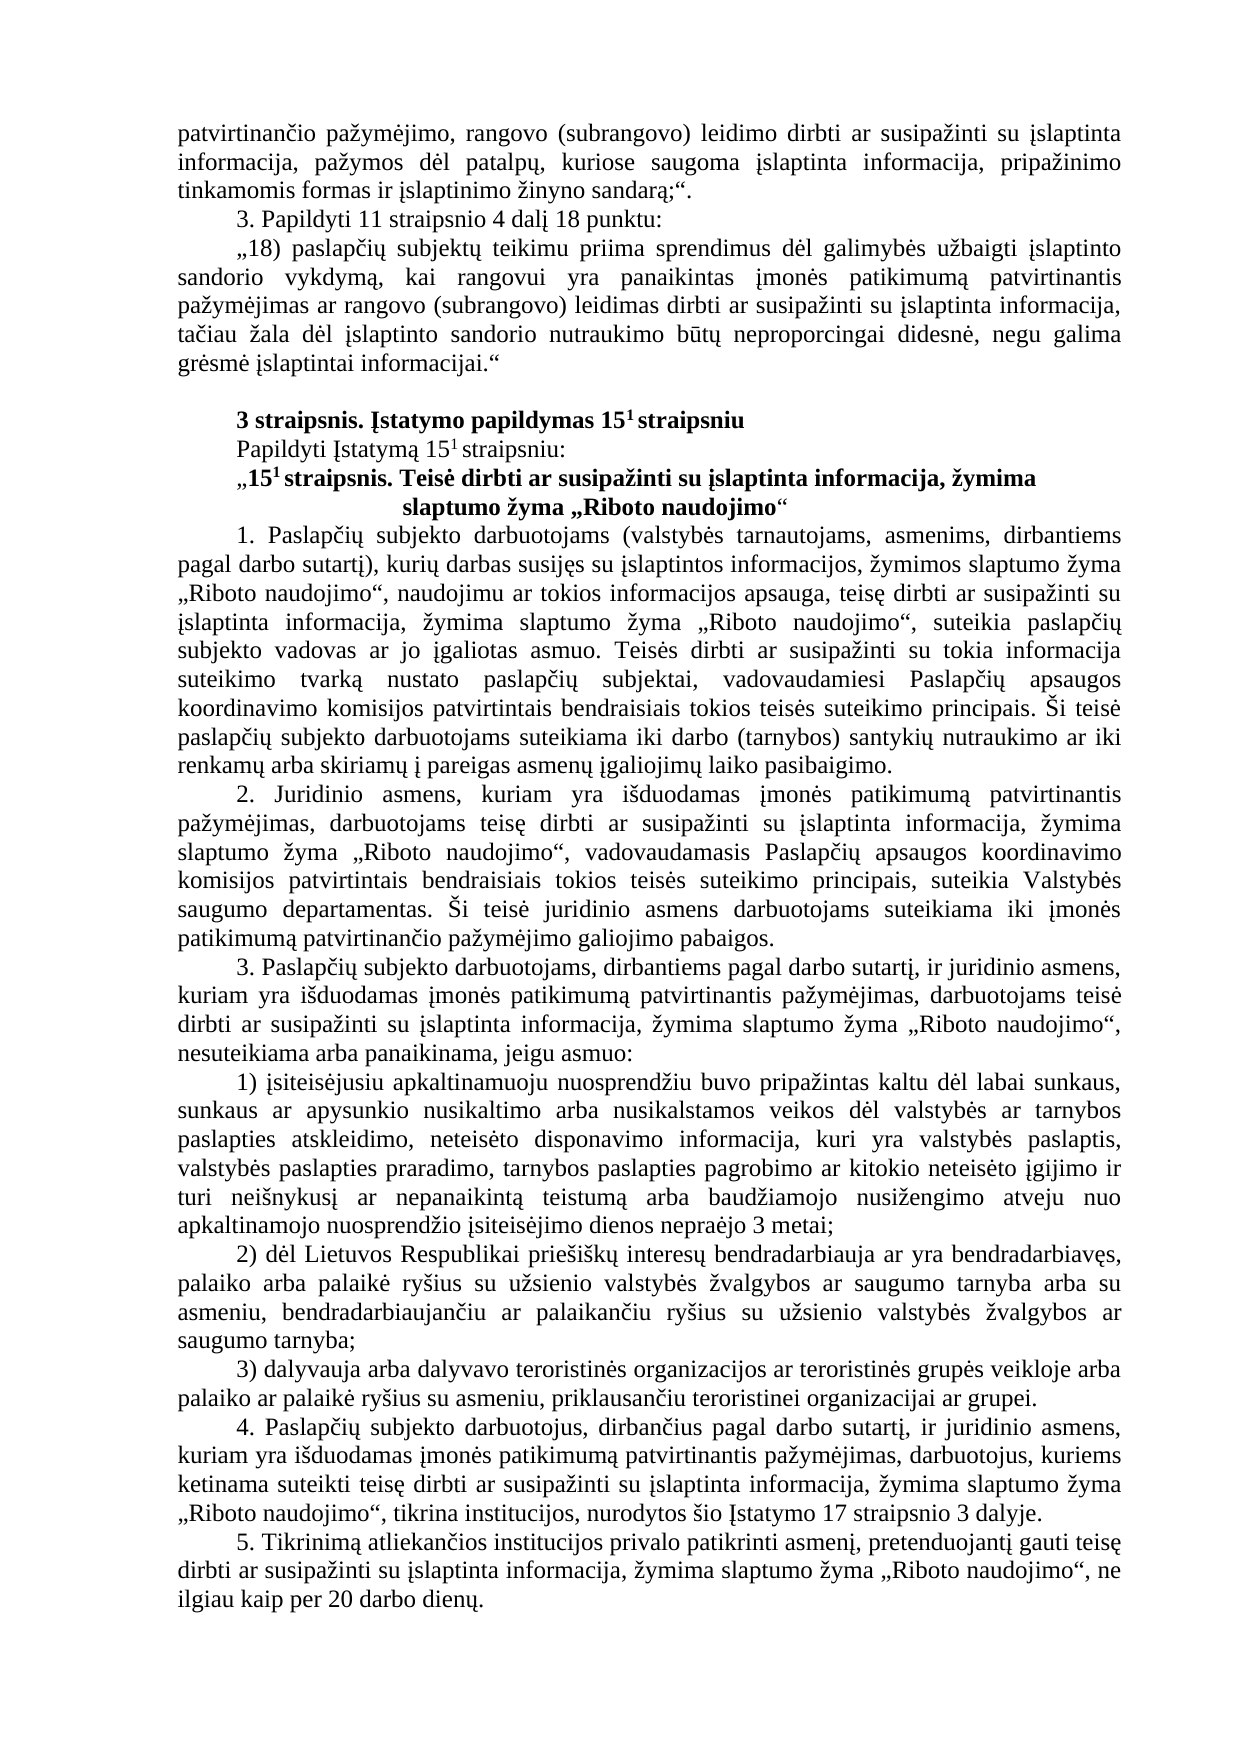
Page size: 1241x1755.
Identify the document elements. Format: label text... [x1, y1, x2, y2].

text „18) paslapčių subjektų teikimu priima sprendimus dėl galimybės užbaigti įslaptinto sandorio vykdymą, kai rangovui yra panaikintas įmonės patikimumą patvirtinantis pažymėjimas ar rangovo (subrangovo) leidimas dirbti ar susipažinti su įslaptinta informacija, tačiau žala dėl įslaptinto sandorio nutraukimo būtų neproporcingai didesnė, negu galima grėsmė įslaptintai informacijai.“ [177, 233, 1122, 377]
text 2. Juridinio asmens, kuriam yra išduodamas įmonės patikimumą patvirtinantis pažymėjimas, darbuotojams teisę dirbti ar susipažinti su įslaptinta informacija, žymima slaptumo žyma „Riboto naudojimo“, vadovaudamasis Paslapčių apsaugos koordinavimo komisijos patvirtintais bendraisiais tokios teisės suteikimo principais, suteikia Valstybės saugumo departamentas. Ši teisė juridinio asmens darbuotojams suteikiama iki įmonės patikimumą patvirtinančio pažymėjimo galiojimo pabaigos. [177, 779, 1122, 952]
text 3. Paslapčių subjekto darbuotojams, dirbantiems pagal darbo sutartį, ir juridinio asmens, kuriam yra išduodamas įmonės patikimumą patvirtinantis pažymėjimas, darbuotojams teisė dirbti ar susipažinti su įslaptinta informacija, žymima slaptumo žyma „Riboto naudojimo“, nesuteikiama arba panaikinama, jeigu asmuo: [177, 952, 1122, 1067]
text 2) dėl Lietuvos Respublikai priešiškų interesų bendradarbiauja ar yra bendradarbiavęs, palaiko arba palaikė ryšius su užsienio valstybės žvalgybos ar saugumo tarnyba arba su asmeniu, bendradarbiaujančiu ar palaikančiu ryšius su užsienio valstybės žvalgybos ar saugumo tarnyba; [177, 1239, 1122, 1354]
text 3 straipsnis. Įstatymo papildymas 151 straipsniu [236, 406, 1122, 434]
text 4. Paslapčių subjekto darbuotojus, dirbančius pagal darbo sutartį, ir juridinio asmens, kuriam yra išduodamas įmonės patikimumą patvirtinantis pažymėjimas, darbuotojus, kuriems ketinama suteikti teisę dirbti ar susipažinti su įslaptinta informacija, žymima slaptumo žyma „Riboto naudojimo“, tikrina institucijos, nurodytos šio Įstatymo 17 straipsnio 3 dalyje. [177, 1412, 1122, 1527]
text 3. Papildyti 11 straipsnio 4 dalį 18 punktu: [177, 204, 1122, 233]
text 1) įsiteisėjusiu apkaltinamuoju nuosprendžiu buvo pripažintas kaltu dėl labai sunkaus, sunkaus ar apysunkio nusikaltimo arba nusikalstamos veikos dėl valstybės ar tarnybos paslapties atskleidimo, neteisėto disponavimo informacija, kuri yra valstybės paslaptis, valstybės paslapties praradimo, tarnybos paslapties pagrobimo ar kitokio neteisėto įgijimo ir turi neišnykusį ar nepanaikintą teistumą arba baudžiamojo nusižengimo atveju nuo apkaltinamojo nuosprendžio įsiteisėjimo dienos nepraėjo 3 metai; [177, 1067, 1122, 1239]
text 1. Paslapčių subjekto darbuotojams (valstybės tarnautojams, asmenims, dirbantiems pagal darbo sutartį), kurių darbas susijęs su įslaptintos informacijos, žymimos slaptumo žyma „Riboto naudojimo“, naudojimu ar tokios informacijos apsauga, teisę dirbti ar susipažinti su įslaptinta informacija, žymima slaptumo žyma „Riboto naudojimo“, suteikia paslapčių subjekto vadovas ar jo įgaliotas asmuo. Teisės dirbti ar susipažinti su tokia informacija suteikimo tvarką nustato paslapčių subjektai, vadovaudamiesi Paslapčių apsaugos koordinavimo komisijos patvirtintais bendraisiais tokios teisės suteikimo principais. Ši teisė paslapčių subjekto darbuotojams suteikiama iki darbo (tarnybos) santykių nutraukimo ar iki renkamų arba skiriamų į pareigas asmenų įgaliojimų laiko pasibaigimo. [177, 521, 1122, 779]
text 5. Tikrinimą atliekančios institucijos privalo patikrinti asmenį, pretenduojantį gauti teisę dirbti ar susipažinti su įslaptinta informacija, žymima slaptumo žyma „Riboto naudojimo“, ne ilgiau kaip per 20 darbo dienų. [177, 1527, 1122, 1613]
text 3) dalyvauja arba dalyvavo teroristinės organizacijos ar teroristinės grupės veikloje arba palaiko ar palaikė ryšius su asmeniu, priklausančiu teroristinei organizacijai ar grupei. [177, 1354, 1122, 1412]
text „151 straipsnis. Teisė dirbti ar susipažinti su įslaptinta informacija, žymima slaptumo žyma „Riboto naudojimo“ [236, 463, 1122, 521]
text patvirtinančio pažymėjimo, rangovo (subrangovo) leidimo dirbti ar susipažinti su įslaptinta informacija, pažymos dėl patalpų, kuriose saugoma įslaptinta informacija, pripažinimo tinkamomis formas ir įslaptinimo žinyno sandarą;“. [177, 118, 1122, 204]
text Papildyti Įstatymą 151 straipsniu: [177, 434, 1122, 463]
